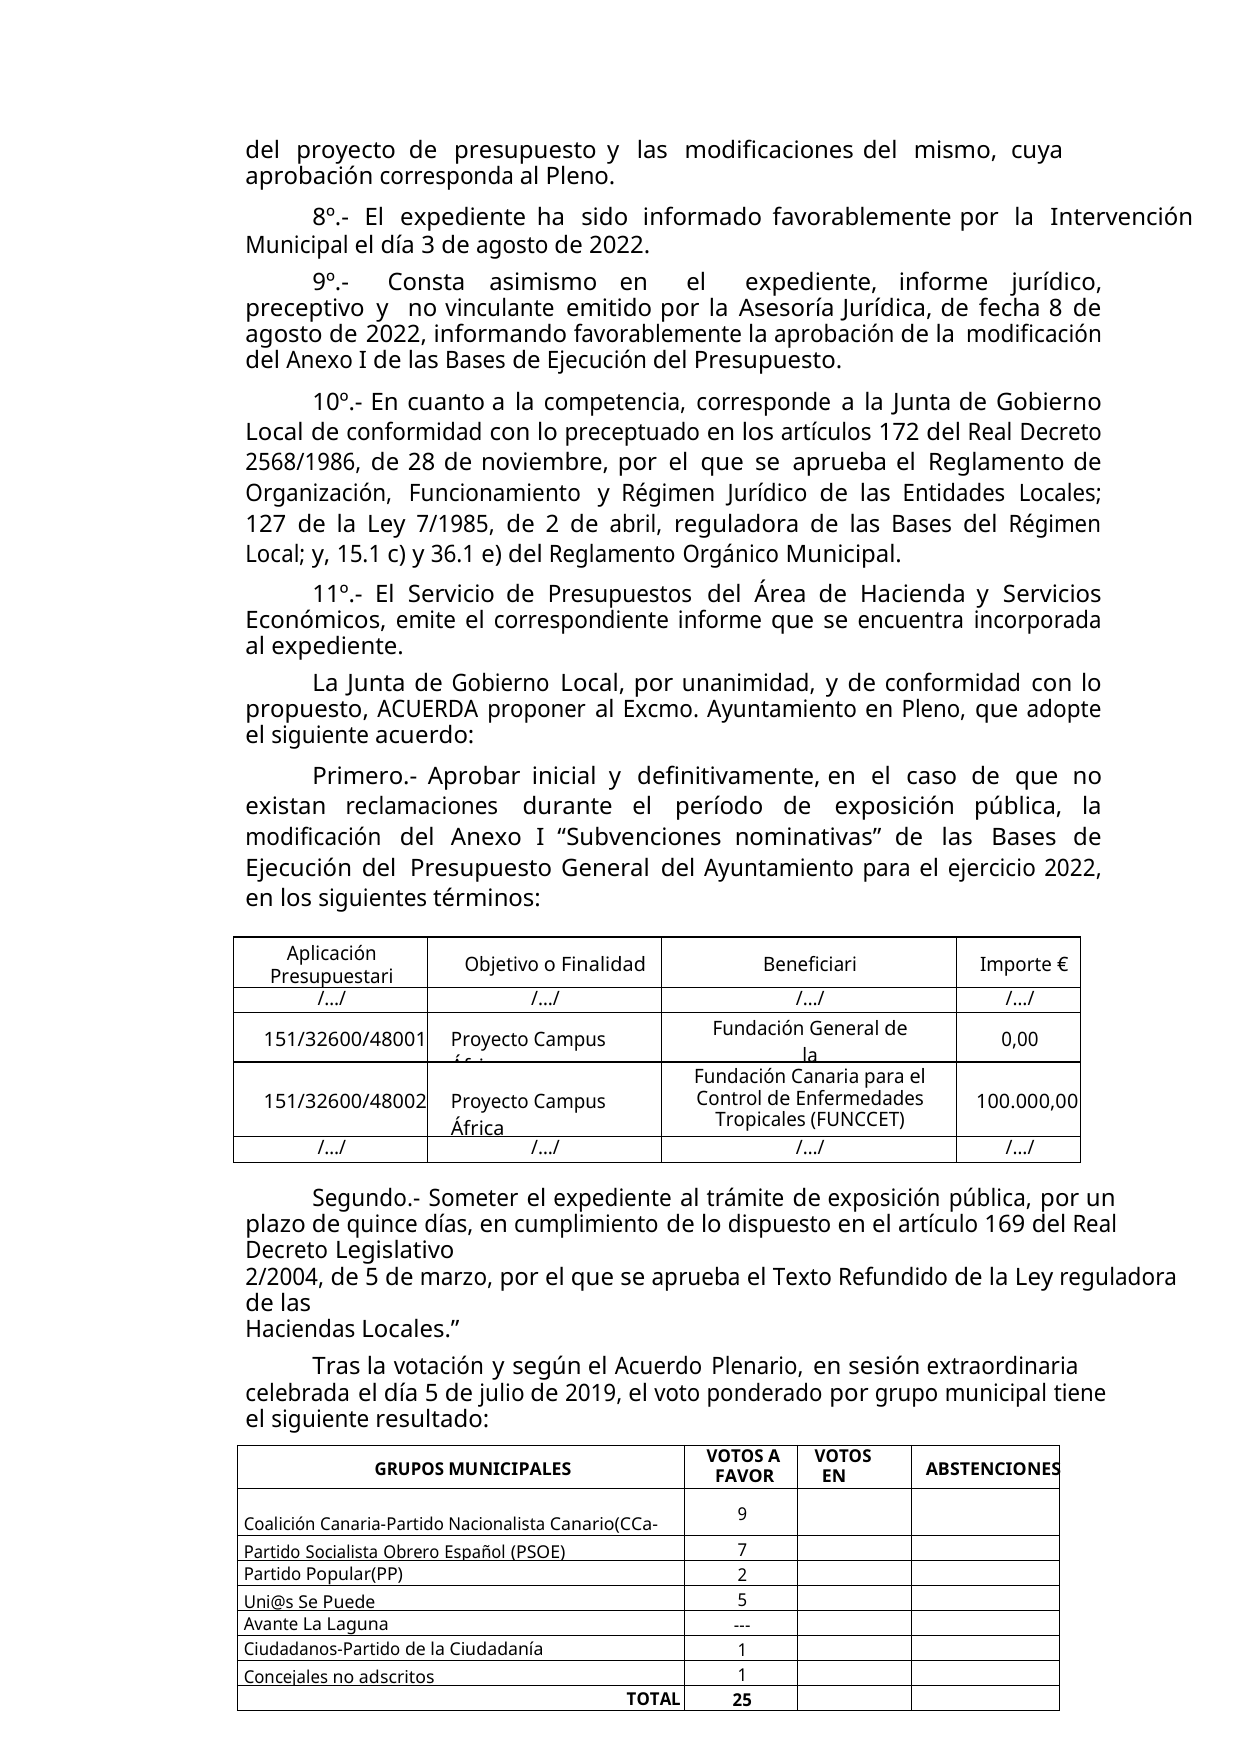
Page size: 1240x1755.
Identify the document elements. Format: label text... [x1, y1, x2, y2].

table_cell /…/ [957, 988, 1080, 1012]
text 2/2004, de 5 de marzo, por el que se aprueba el Texto Refundido de la Ley reguladora de las [245, 1264, 1200, 1317]
table_cell /…/ [957, 1137, 1080, 1162]
table_cell [798, 1536, 911, 1560]
table_cell 100.000,00 [957, 1063, 1080, 1136]
table_cell Concejales no adscritos [238, 1661, 684, 1685]
table_cell Proyecto Campus África [428, 1063, 661, 1136]
text La Junta de Gobierno Local, por unanimidad, y de conformidad con lo propuesto, ACUERDA proponer al Excmo. Ayuntamiento en Pleno, que adopte el siguiente acuerdo: [245, 671, 1102, 749]
text 10º.- En cuanto a la competencia, corresponde a la Junta de Gobierno Local de conformidad con lo preceptuado en los artículos 172 del Real Decreto 2568/1986, de 28 de noviembre, por el que se aprueba el Reglamento de Organización, Funcionamiento y Régimen Jurídico de las Entidades Locales; 127 de la Ley 7/1985, de 2 de abril, reguladora de las Bases del Régimen Local; y, 15.1 c) y 36.1 e) del Reglamento Orgánico Municipal. [245, 386, 1102, 570]
table_cell /…/ [428, 988, 661, 1012]
text Municipal el día 3 de agosto de 2022. [245, 233, 1200, 259]
table_cell Fundación Canaria para el Control de Enfermedades Tropicales (FUNCCET) [662, 1063, 956, 1136]
text 8º.- El expediente ha sido informado favorablemente por la Intervención [312, 200, 1200, 233]
table_cell --- [685, 1611, 797, 1635]
table_cell [912, 1561, 1059, 1585]
table_header Aplicación Presupuestaria [234, 938, 427, 987]
table_cell /…/ [234, 988, 427, 1012]
table_cell Ciudadanos-Partido de la Ciudadanía [238, 1636, 684, 1660]
text Primero.- Aprobar inicial y definitivamente, en el caso de que no existan reclamaciones durante el período de exposición pública, la modificación del Anexo I “Subvenciones nominativas” de las Bases de Ejecución del Presupuesto General del Ayuntamiento para el ejercicio 2022, en los siguientes términos: [245, 760, 1102, 914]
text 11º.- El Servicio de Presupuestos del Área de Hacienda y Servicios Económicos, emite el correspondiente informe que se encuentra incorporada al expediente. [245, 581, 1101, 659]
text Segundo.- Someter el expediente al trámite de exposición pública, por un plazo de quince días, en cumplimiento de lo dispuesto en el artículo 169 del Real Decreto Legislativo [245, 1186, 1119, 1264]
table_cell [798, 1561, 911, 1585]
table_header Importe € [957, 938, 1080, 987]
text Tras la votación y según el Acuerdo Plenario, en sesión extraordinaria celebrada el día 5 de julio de 2019, el voto ponderado por grupo municipal tiene el siguiente resultado: [245, 1354, 1119, 1432]
table_cell Fundación General de la Universidad de La Laguna-ULL [662, 1013, 956, 1061]
table_cell 7 [685, 1536, 797, 1560]
table_cell Partido Socialista Obrero Español (PSOE) [238, 1536, 684, 1560]
table_cell Proyecto Campus África [428, 1013, 661, 1061]
table_cell [798, 1489, 911, 1534]
table_cell [912, 1536, 1059, 1560]
table_header VOTOS A FAVOR [685, 1446, 797, 1488]
table_header VOTOS EN CONTRA [798, 1446, 911, 1488]
table_cell Avante La Laguna [238, 1611, 684, 1635]
table_cell [798, 1586, 911, 1610]
table_cell /…/ [662, 988, 956, 1012]
table_cell Uni@s Se Puede [238, 1586, 684, 1610]
table_cell Coalición Canaria-Partido Nacionalista Canario(CCa-PNC) [238, 1489, 684, 1534]
table_header ABSTENCIONES [912, 1446, 1059, 1488]
table_cell 9 [685, 1489, 797, 1534]
table_cell [798, 1611, 911, 1635]
table_cell /…/ [234, 1137, 427, 1162]
table_header Beneficiario [662, 938, 956, 987]
table_cell [912, 1489, 1059, 1534]
table_cell TOTAL [238, 1686, 684, 1710]
table_cell 1 [685, 1636, 797, 1660]
table_cell 25 [685, 1686, 797, 1710]
table_cell Partido Popular(PP) [238, 1561, 684, 1585]
text 9º.- Consta asimismo en el expediente, informe jurídico, preceptivo y no vinculante emitido por la Asesoría Jurídica, de fecha 8 de agosto de 2022, informando favorablemente la aprobación de la modificación del Anexo I de las Bases de Ejecución del Presupuesto. [245, 270, 1102, 374]
table_cell 2 [685, 1561, 797, 1585]
table_cell [912, 1661, 1059, 1685]
table_cell 1 [685, 1661, 797, 1685]
table_header GRUPOS MUNICIPALES [238, 1446, 684, 1488]
table_cell 151/32600/48001 [234, 1013, 427, 1061]
table_cell [912, 1586, 1059, 1610]
table_cell [798, 1661, 911, 1685]
text del proyecto de presupuesto y las modificaciones del mismo, cuya aprobación corresponda al Pleno. [245, 138, 1102, 190]
table_cell [912, 1611, 1059, 1635]
table_cell 5 [685, 1586, 797, 1610]
table_cell /…/ [662, 1137, 956, 1162]
table_cell [798, 1686, 911, 1710]
table_cell 0,00 [957, 1013, 1080, 1061]
table_cell [798, 1636, 911, 1660]
table_cell [912, 1686, 1059, 1710]
table_cell /…/ [428, 1137, 661, 1162]
table_cell [912, 1636, 1059, 1660]
table_cell 151/32600/48002 [234, 1063, 427, 1136]
table_header Objetivo o Finalidad [428, 938, 661, 987]
text Haciendas Locales.” [245, 1317, 1200, 1343]
